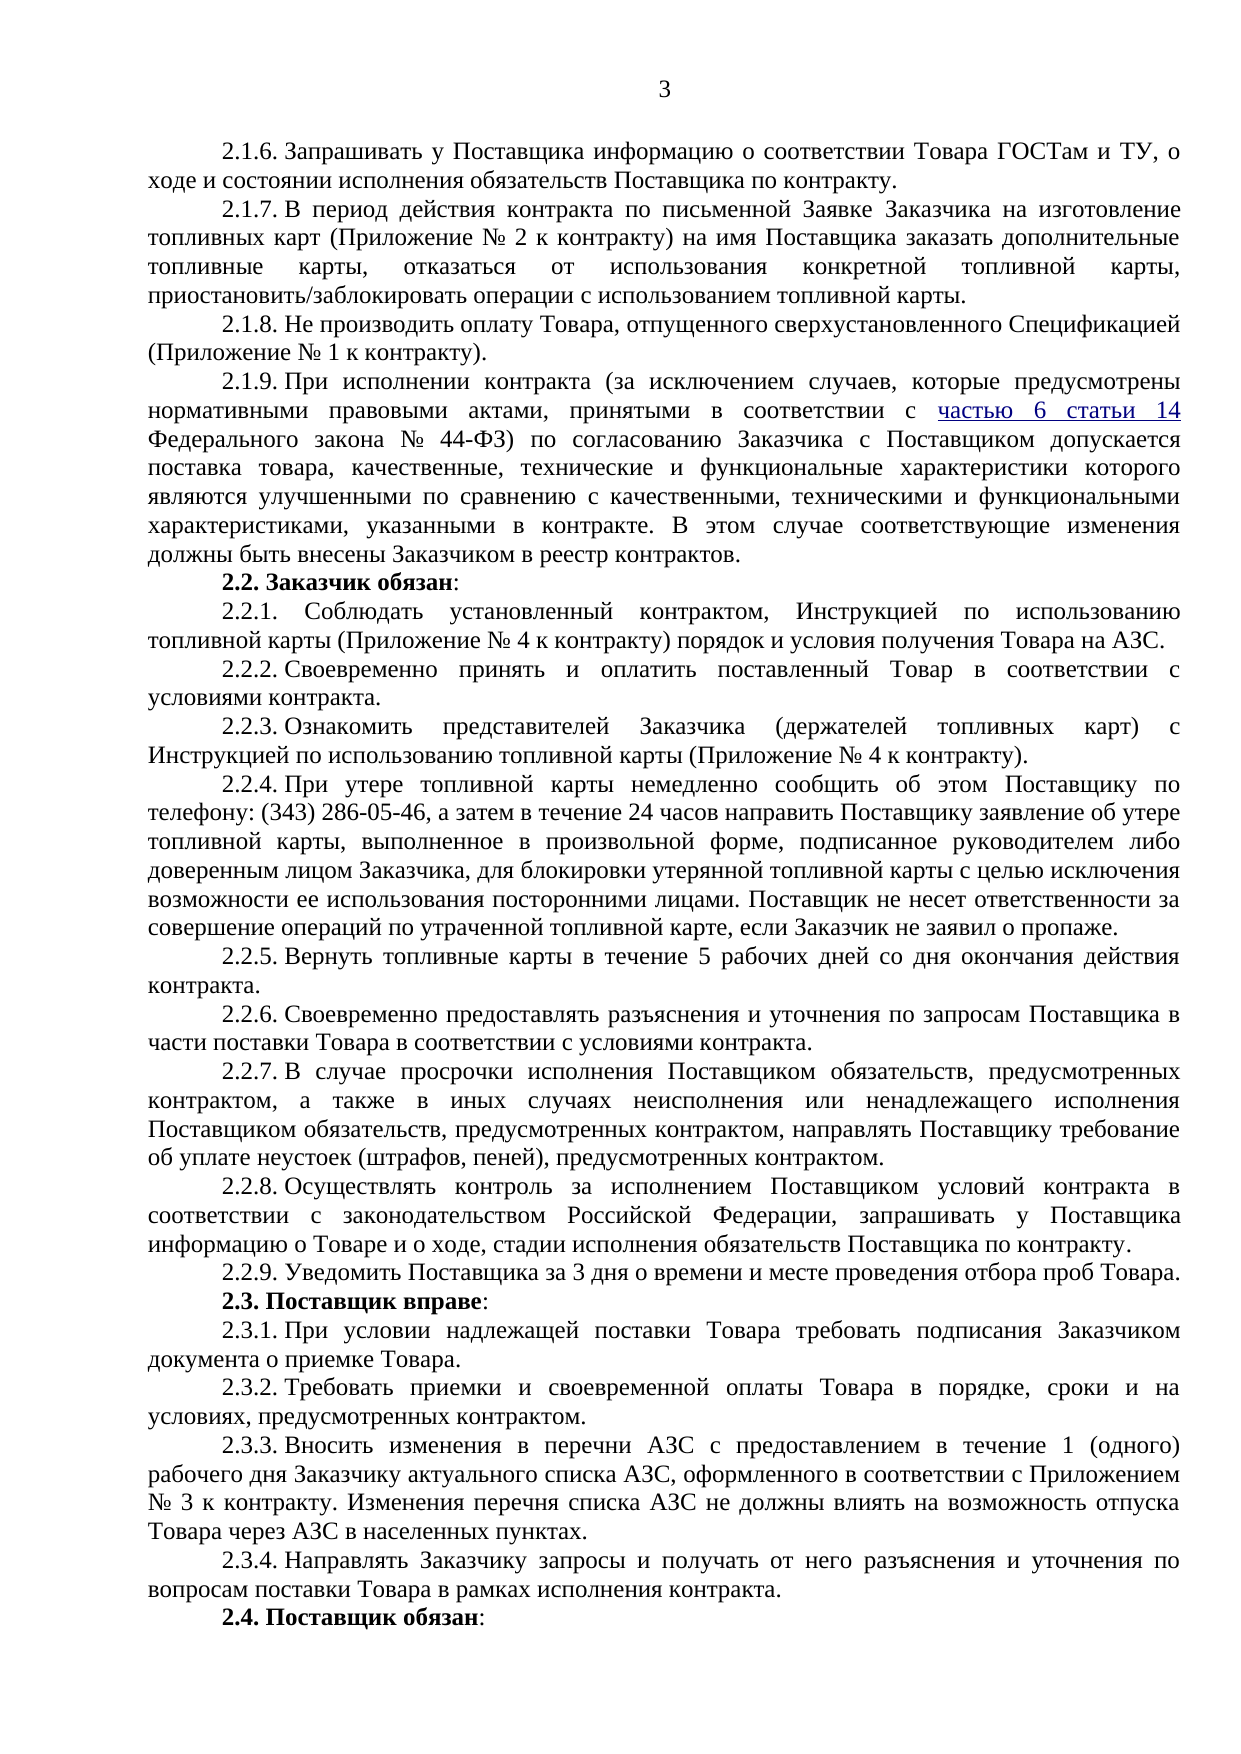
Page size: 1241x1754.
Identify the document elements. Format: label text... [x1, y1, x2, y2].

text 2.3.3. Вносить изменения в перечни АЗС с предоставлением в течение 1 (одного) рабочего дня Заказчику актуального списка АЗС, оформленного в соответствии с Приложением № 3 к контракту. Изменения перечня списка АЗС не должны влиять на возможность отпуска Товара через АЗС в населенных пунктах. [148, 1430, 1181, 1545]
text 2.3.1. При условии надлежащей поставки Товара требовать подписания Заказчиком документа о приемке Товара. [148, 1315, 1181, 1372]
text 2.2.9. Уведомить Поставщика за 3 дня о времени и месте проведения отбора проб Товара. [148, 1257, 1181, 1286]
text 2.2.6. Своевременно предоставлять разъяснения и уточнения по запросам Поставщика в части поставки Товара в соответствии с условиями контракта. [148, 999, 1181, 1056]
text 2.3.2. Требовать приемки и своевременной оплаты Товара в порядке, сроки и на условиях, предусмотренных контрактом. [148, 1372, 1181, 1430]
text 2.4. Поставщик обязан: [148, 1602, 1181, 1631]
text 2.1.7. В период действия контракта по письменной Заявке Заказчика на изготовление топливных карт (Приложение № 2 к контракту) на имя Поставщика заказать дополнительные топливные карты, отказаться от использования конкретной топливной карты, приостановить/заблокировать операции с использованием топливной карты. [148, 194, 1181, 309]
text 2.2.4. При утере топливной карты немедленно сообщить об этом Поставщику по телефону: (343) 286-05-46, а затем в течение 24 часов направить Поставщику заявление об утере топливной карты, выполненное в произвольной форме, подписанное руководителем либо доверенным лицом Заказчика, для блокировки утерянной топливной карты с целью исключения возможности ее использования посторонними лицами. Поставщик не несет ответственности за совершение операций по утраченной топливной карте, если Заказчик не заявил о пропаже. [148, 769, 1181, 941]
text 2.2.5. Вернуть топливные карты в течение 5 рабочих дней со дня окончания действия контракта. [148, 941, 1181, 999]
text 2.1.8. Не производить оплату Товара, отпущенного сверхустановленного Спецификацией (Приложение № 1 к контракту). [148, 309, 1181, 366]
text 2.1.6. Запрашивать у Поставщика информацию о соответствии Товара ГОСТам и ТУ, о ходе и состоянии исполнения обязательств Поставщика по контракту. [148, 136, 1181, 194]
text 2.2.8. Осуществлять контроль за исполнением Поставщиком условий контракта в соответствии с законодательством Российской Федерации, запрашивать у Поставщика информацию о Товаре и о ходе, стадии исполнения обязательств Поставщика по контракту. [148, 1171, 1181, 1257]
text 2.2.2. Своевременно принять и оплатить поставленный Товар в соответствии с условиями контракта. [148, 654, 1181, 711]
text 2.3. Поставщик вправе: [148, 1286, 1181, 1315]
text 2.2.1. Соблюдать установленный контрактом, Инструкцией по использованию топливной карты (Приложение № 4 к контракту) порядок и условия получения Товара на АЗС. [148, 596, 1181, 654]
text 2.2.7. В случае просрочки исполнения Поставщиком обязательств, предусмотренных контрактом, а также в иных случаях неисполнения или ненадлежащего исполнения Поставщиком обязательств, предусмотренных контрактом, направлять Поставщику требование об уплате неустоек (штрафов, пеней), предусмотренных контрактом. [148, 1056, 1181, 1171]
text 2.2. Заказчик обязан: [148, 567, 1181, 596]
text 2.1.9. При исполнении контракта (за исключением случаев, которые предусмотрены нормативными правовыми актами, принятыми в соответствии с частью 6 статьи 14 Федерального закона № 44-ФЗ) по согласованию Заказчика с Поставщиком допускается поставка товара, качественные, технические и функциональные характеристики которого являются улучшенными по сравнению с качественными, техническими и функциональными характеристиками, указанными в контракте. В этом случае соответствующие изменения должны быть внесены Заказчиком в реестр контрактов. [148, 366, 1181, 567]
text 2.3.4. Направлять Заказчику запросы и получать от него разъяснения и уточнения по вопросам поставки Товара в рамках исполнения контракта. [148, 1545, 1181, 1602]
text 2.2.3. Ознакомить представителей Заказчика (держателей топливных карт) с Инструкцией по использованию топливной карты (Приложение № 4 к контракту). [148, 711, 1181, 769]
